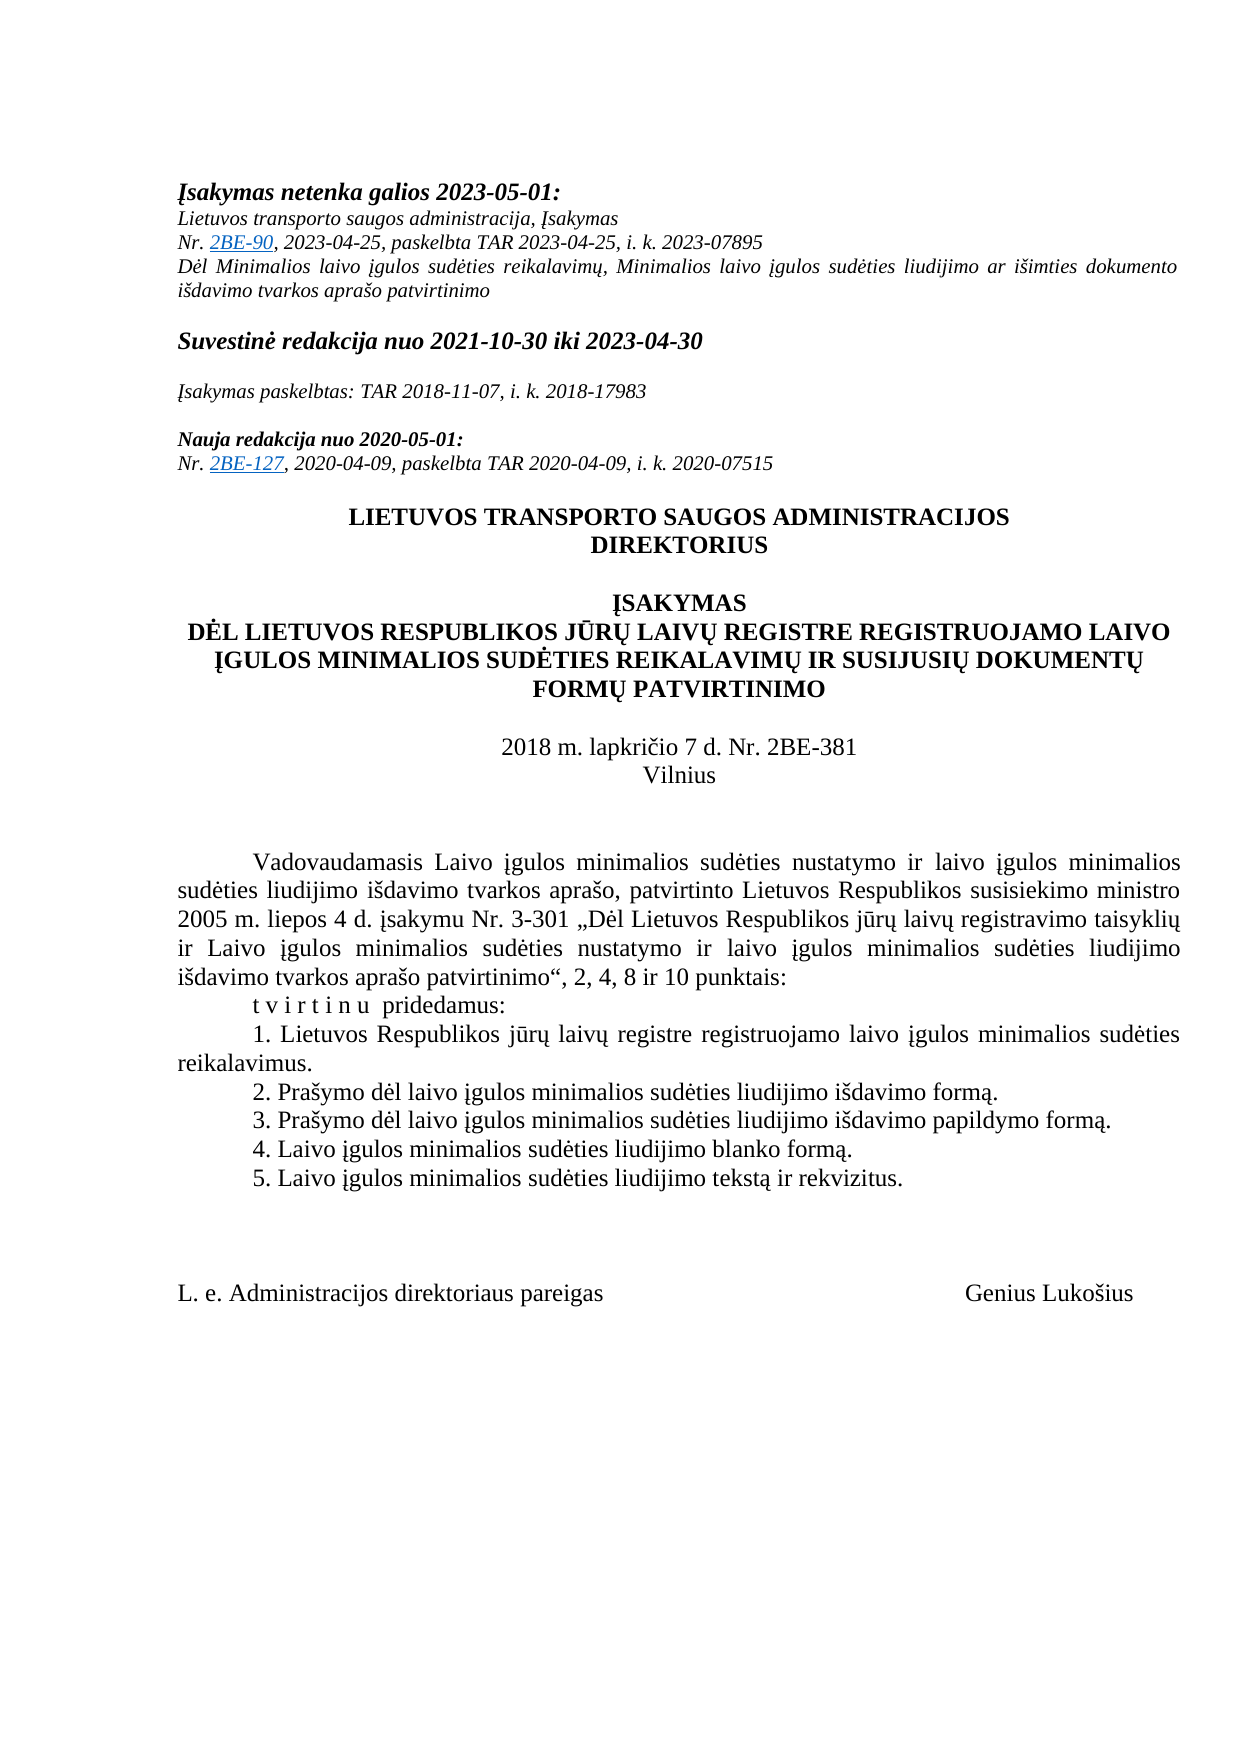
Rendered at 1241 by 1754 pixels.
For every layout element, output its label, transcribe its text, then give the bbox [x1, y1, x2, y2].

text 3. Prašymo dėl laivo įgulos minimalios sudėties liudijimo išdavimo papildymo formą. [177, 1105, 1181, 1134]
text Įsakymas netenka galios 2023-05-01: [177, 177, 1181, 206]
text 5. Laivo įgulos minimalios sudėties liudijimo tekstą ir rekvizitus. [177, 1163, 1181, 1192]
text 1. Lietuvos Respublikos jūrų laivų registre registruojamo laivo įgulos minimalios sudėties reikalavimus. [177, 1019, 1181, 1077]
text DĖL LIETUVOS RESPUBLIKOS JŪRŲ LAIVŲ REGISTRE REGISTRUOJAMO LAIVO ĮGULOS MINIMALIOS SUDĖTIES REIKALAVIMŲ IR SUSIJUSIŲ DOKUMENTŲ FORMŲ PATVIRTINIMO [177, 617, 1181, 703]
text Lietuvos transporto saugos administracija, Įsakymas [177, 206, 1181, 230]
text Vadovaudamasis Laivo įgulos minimalios sudėties nustatymo ir laivo įgulos minimalios sudėties liudijimo išdavimo tvarkos aprašo, patvirtinto Lietuvos Respublikos susisiekimo ministro 2005 m. liepos 4 d. įsakymu Nr. 3-301 „Dėl Lietuvos Respublikos jūrų laivų registravimo taisyklių ir Laivo įgulos minimalios sudėties nustatymo ir laivo įgulos minimalios sudėties liudijimo išdavimo tvarkos aprašo patvirtinimo“, 2, 4, 8 ir 10 punktais: [177, 847, 1181, 990]
text Vilnius [177, 760, 1181, 789]
text 2. Prašymo dėl laivo įgulos minimalios sudėties liudijimo išdavimo formą. [177, 1077, 1181, 1105]
text ĮSAKYMAS [177, 588, 1181, 617]
text 4. Laivo įgulos minimalios sudėties liudijimo blanko formą. [177, 1134, 1181, 1163]
text Nr. 2BE-90, 2023-04-25, paskelbta TAR 2023-04-25, i. k. 2023-07895 [177, 230, 1181, 254]
text Nr. 2BE-127, 2020-04-09, paskelbta TAR 2020-04-09, i. k. 2020-07515 [177, 451, 1181, 475]
text Dėl Minimalios laivo įgulos sudėties reikalavimų, Minimalios laivo įgulos sudėties liudijimo ar išimties dokumento išdavimo tvarkos aprašo patvirtinimo [177, 254, 1181, 302]
text Nauja redakcija nuo 2020-05-01: [177, 427, 1181, 451]
text tvirtinu pridedamus: [177, 990, 1181, 1019]
text LIETUVOS TRANSPORTO SAUGOS ADMINISTRACIJOS [177, 502, 1181, 530]
text 2018 m. lapkričio 7 d. Nr. 2BE-381 [177, 732, 1181, 760]
text Įsakymas paskelbtas: TAR 2018-11-07, i. k. 2018-17983 [177, 379, 1181, 403]
text Suvestinė redakcija nuo 2021-10-30 iki 2023-04-30 [177, 326, 1181, 355]
text DIREKTORIUS [177, 530, 1181, 559]
text L. e. Administracijos direktoriaus pareigas Genius Lukošius [177, 1278, 1181, 1307]
